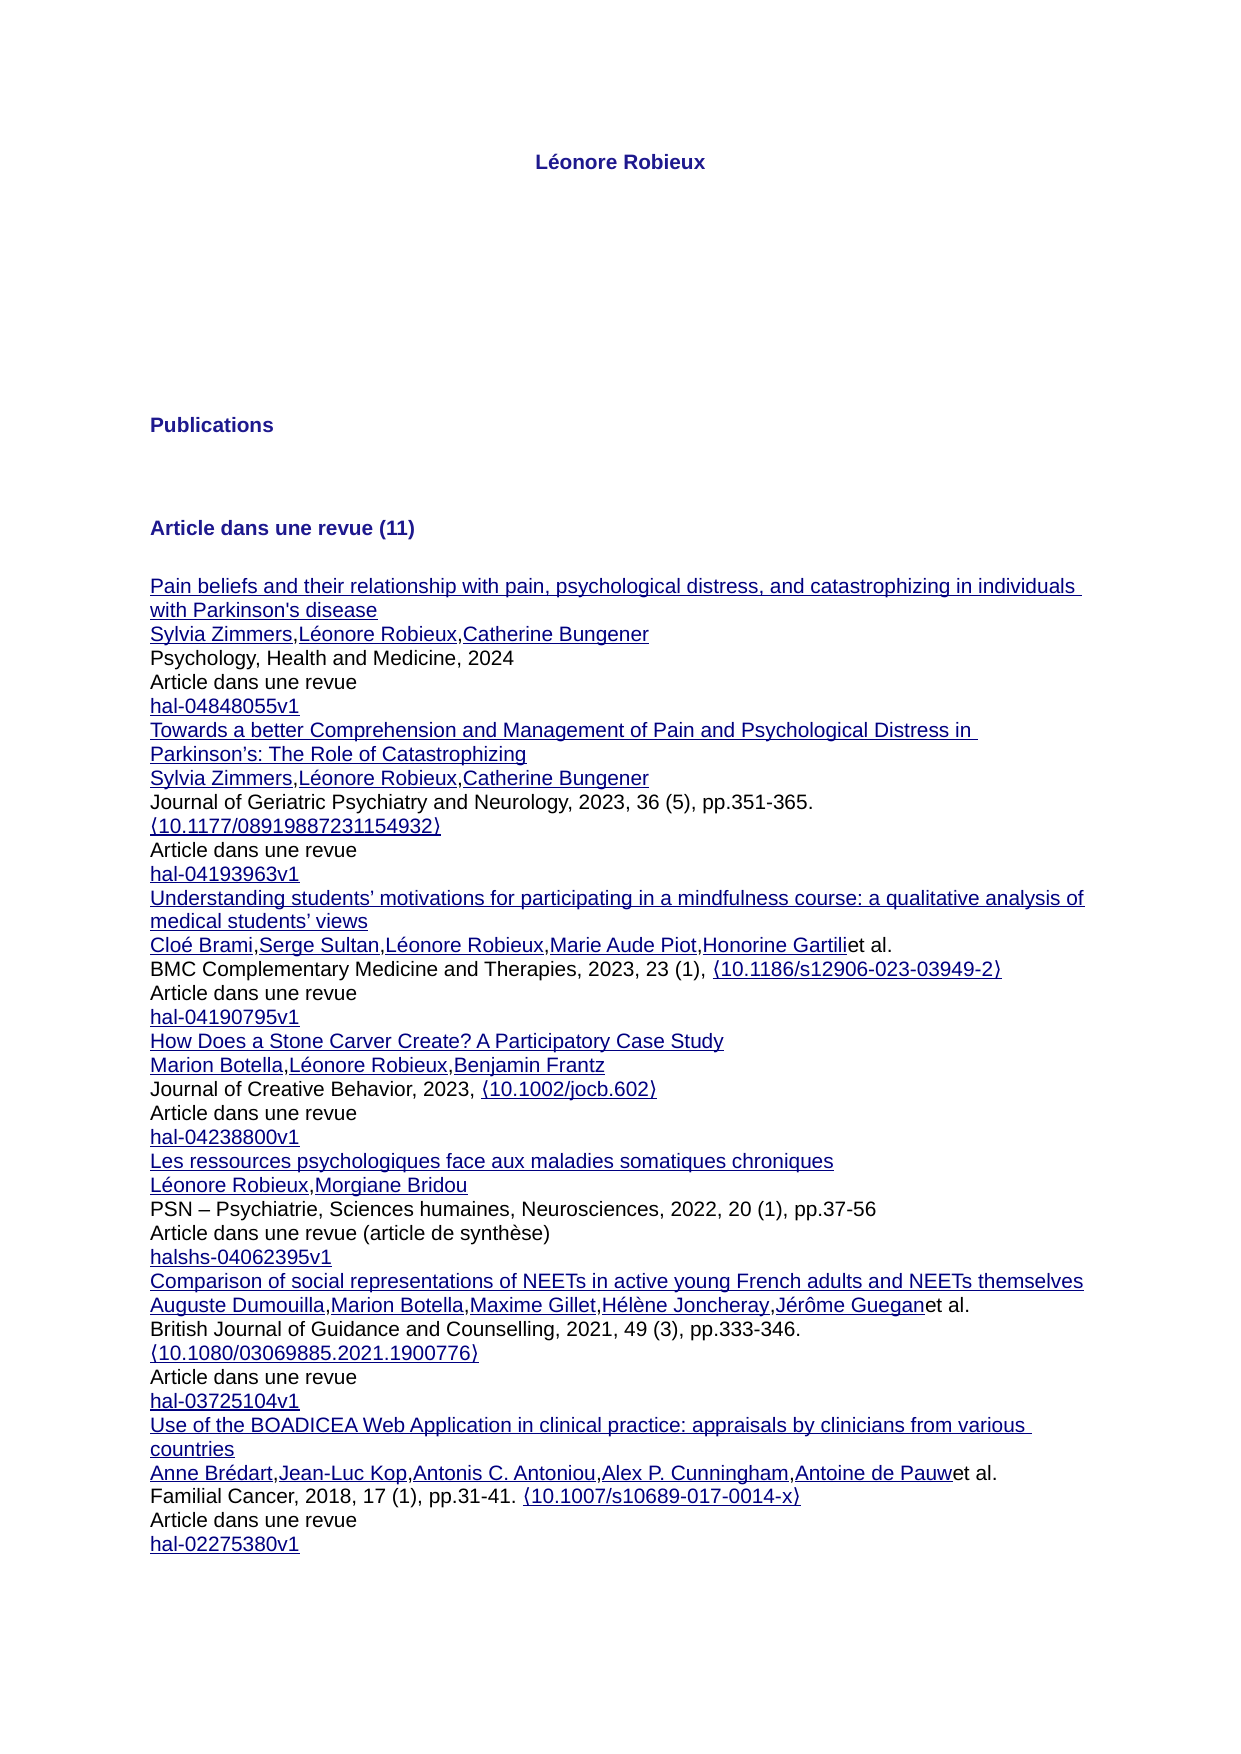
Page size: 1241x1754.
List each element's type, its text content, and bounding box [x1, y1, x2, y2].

table_cell Use of the BOADICEA Web Application in clinical practice: appraisals by clinicians from various countries Anne Brédart,Jean-Luc Kop,Antonis C. Antoniou,Alex P. Cunningham,Antoine de Pauwet al. Familial Cancer, 2018, 17 (1), pp.31-41. ⟨10.1007/s10689-017-0014-x⟩ Article dans une revue hal-02275380v1 [150, 1413, 1090, 1556]
subtitle Article dans une revue (11) [150, 516, 1090, 539]
subtitle Léonore Robieux [150, 150, 1090, 174]
subtitle Publications [150, 412, 1090, 436]
table_cell Les ressources psychologiques face aux maladies somatiques chroniques Léonore Robieux,Morgiane Bridou PSN – Psychiatrie, Sciences humaines, Neurosciences, 2022, 20 (1), pp.37-56 Article dans une revue (article de synthèse) halshs-04062395v1 [150, 1149, 1090, 1269]
table_cell Towards a better Comprehension and Management of Pain and Psychological Distress in Parkinson’s: The Role of Catastrophizing Sylvia Zimmers,Léonore Robieux,Catherine Bungener Journal of Geriatric Psychiatry and Neurology, 2023, 36 (5), pp.351-365. ⟨10.1177/08919887231154932⟩ Article dans une revue hal-04193963v1 [150, 718, 1090, 885]
table_header Pain beliefs and their relationship with pain, psychological distress, and catastrophizing in individuals with Parkinson's disease Sylvia Zimmers,Léonore Robieux,Catherine Bungener Psychology, Health and Medicine, 2024 Article dans une revue hal-04848055v1 [150, 574, 1090, 718]
table_cell Understanding students’ motivations for participating in a mindfulness course: a qualitative analysis of medical students’ views Cloé Brami,Serge Sultan,Léonore Robieux,Marie Aude Piot,Honorine Gartiliet al. BMC Complementary Medicine and Therapies, 2023, 23 (1), ⟨10.1186/s12906-023-03949-2⟩ Article dans une revue hal-04190795v1 [150, 885, 1090, 1029]
table_cell How Does a Stone Carver Create? A Participatory Case Study Marion Botella,Léonore Robieux,Benjamin Frantz Journal of Creative Behavior, 2023, ⟨10.1002/jocb.602⟩ Article dans une revue hal-04238800v1 [150, 1029, 1090, 1149]
table_cell Comparison of social representations of NEETs in active young French adults and NEETs themselves Auguste Dumouilla,Marion Botella,Maxime Gillet,Hélène Joncheray,Jérôme Gueganet al. British Journal of Guidance and Counselling, 2021, 49 (3), pp.333-346. ⟨10.1080/03069885.2021.1900776⟩ Article dans une revue hal-03725104v1 [150, 1269, 1090, 1412]
